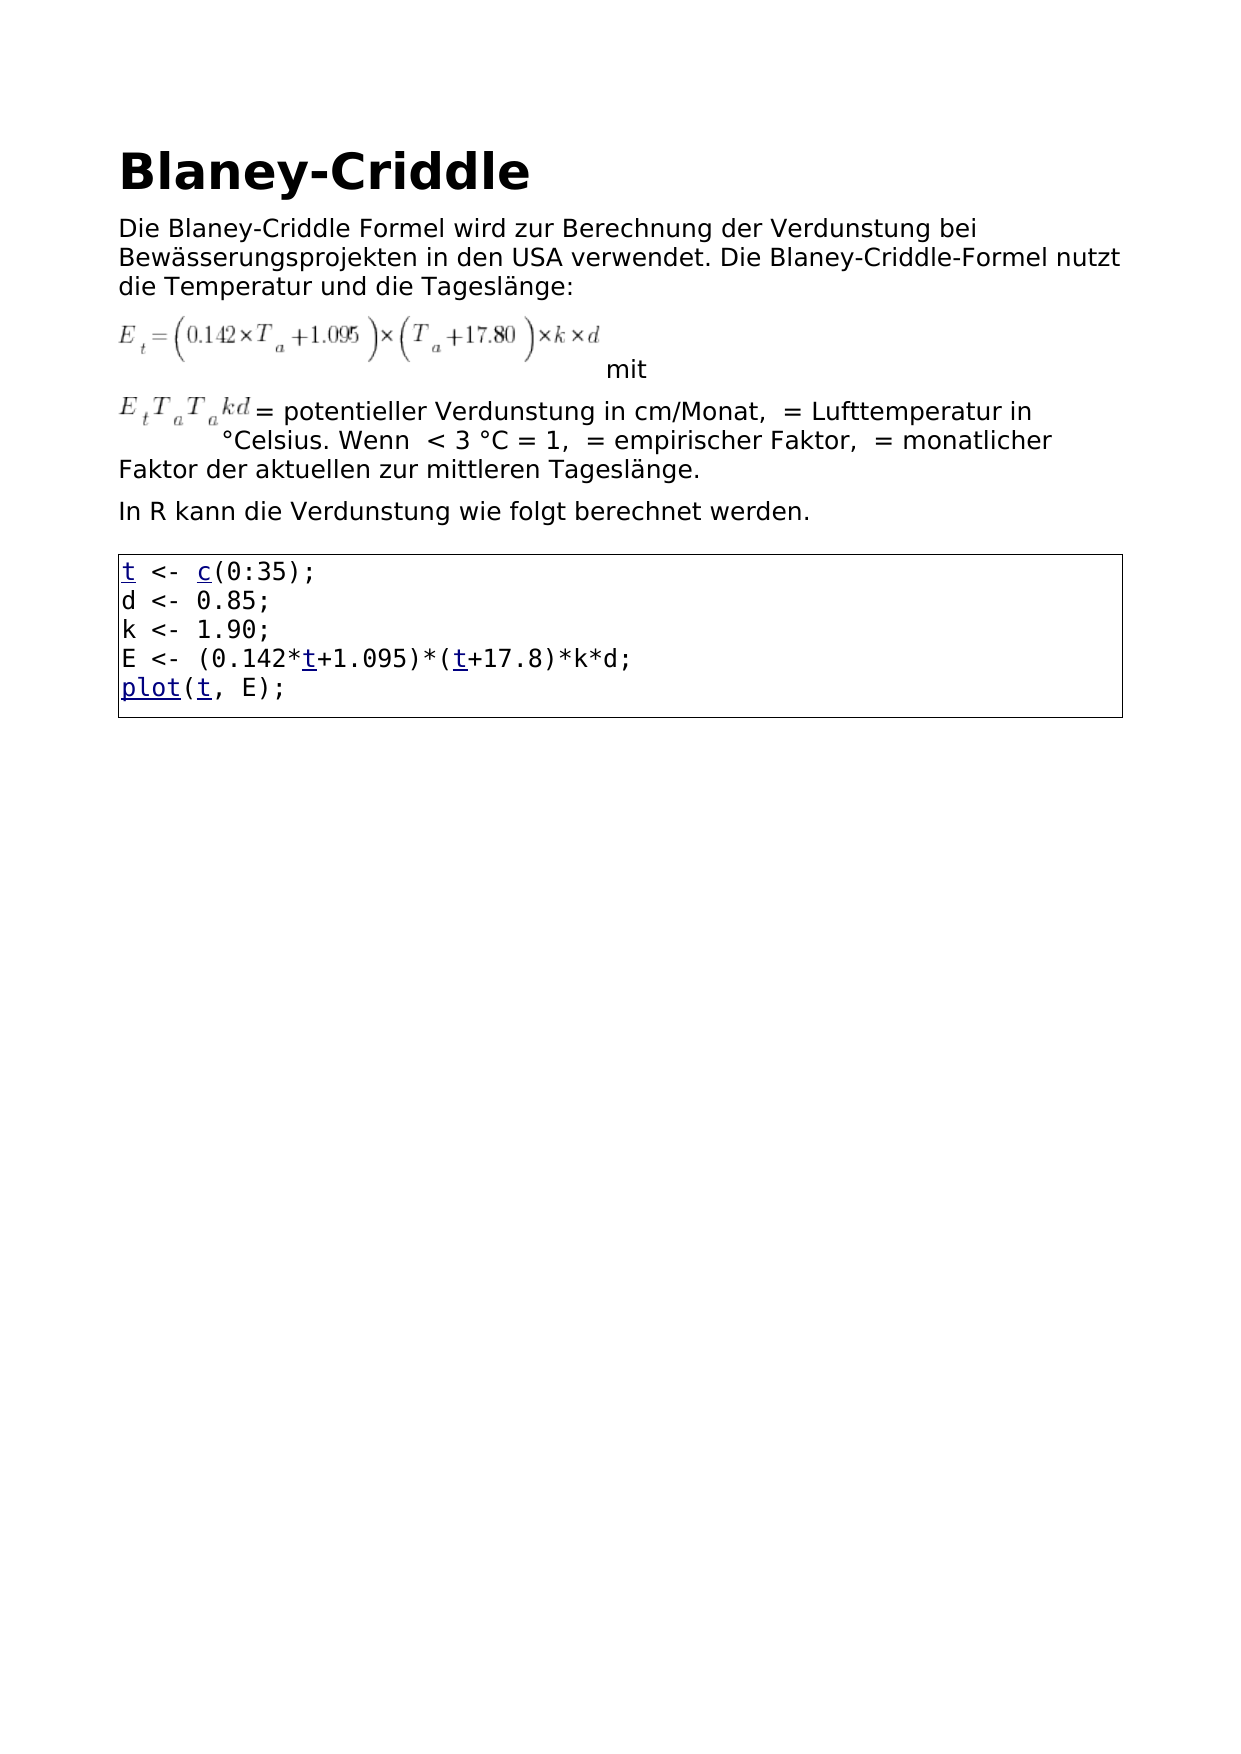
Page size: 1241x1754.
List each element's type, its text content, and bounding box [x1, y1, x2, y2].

text In R kann die Verdunstung wie folgt berechnet werden. [118, 497, 1122, 526]
subtitle Blaney-Criddle [118, 143, 1122, 201]
picture [118, 313, 606, 364]
text mit [118, 356, 1122, 385]
text = potentieller Verdunstung in cm/Monat, = Lufttemperatur in °Celsius. Wenn < 3 °C = 1, = empirischer Faktor, = monatlicher Faktor der aktuellen zur mittleren Tageslänge. [118, 397, 1122, 485]
table_header t <- c(0:35); d <- 0.85; k <- 1.90; E <- (0.142*t+1.095)*(t+17.8)*k*d; plot(t, E); [119, 555, 1122, 717]
picture [118, 397, 254, 434]
text Die Blaney-Criddle Formel wird zur Berechnung der Verdunstung bei Bewässerungsprojekten in den USA verwendet. Die Blaney-Criddle-Formel nutzt die Temperatur und die Tageslänge: [118, 214, 1122, 301]
